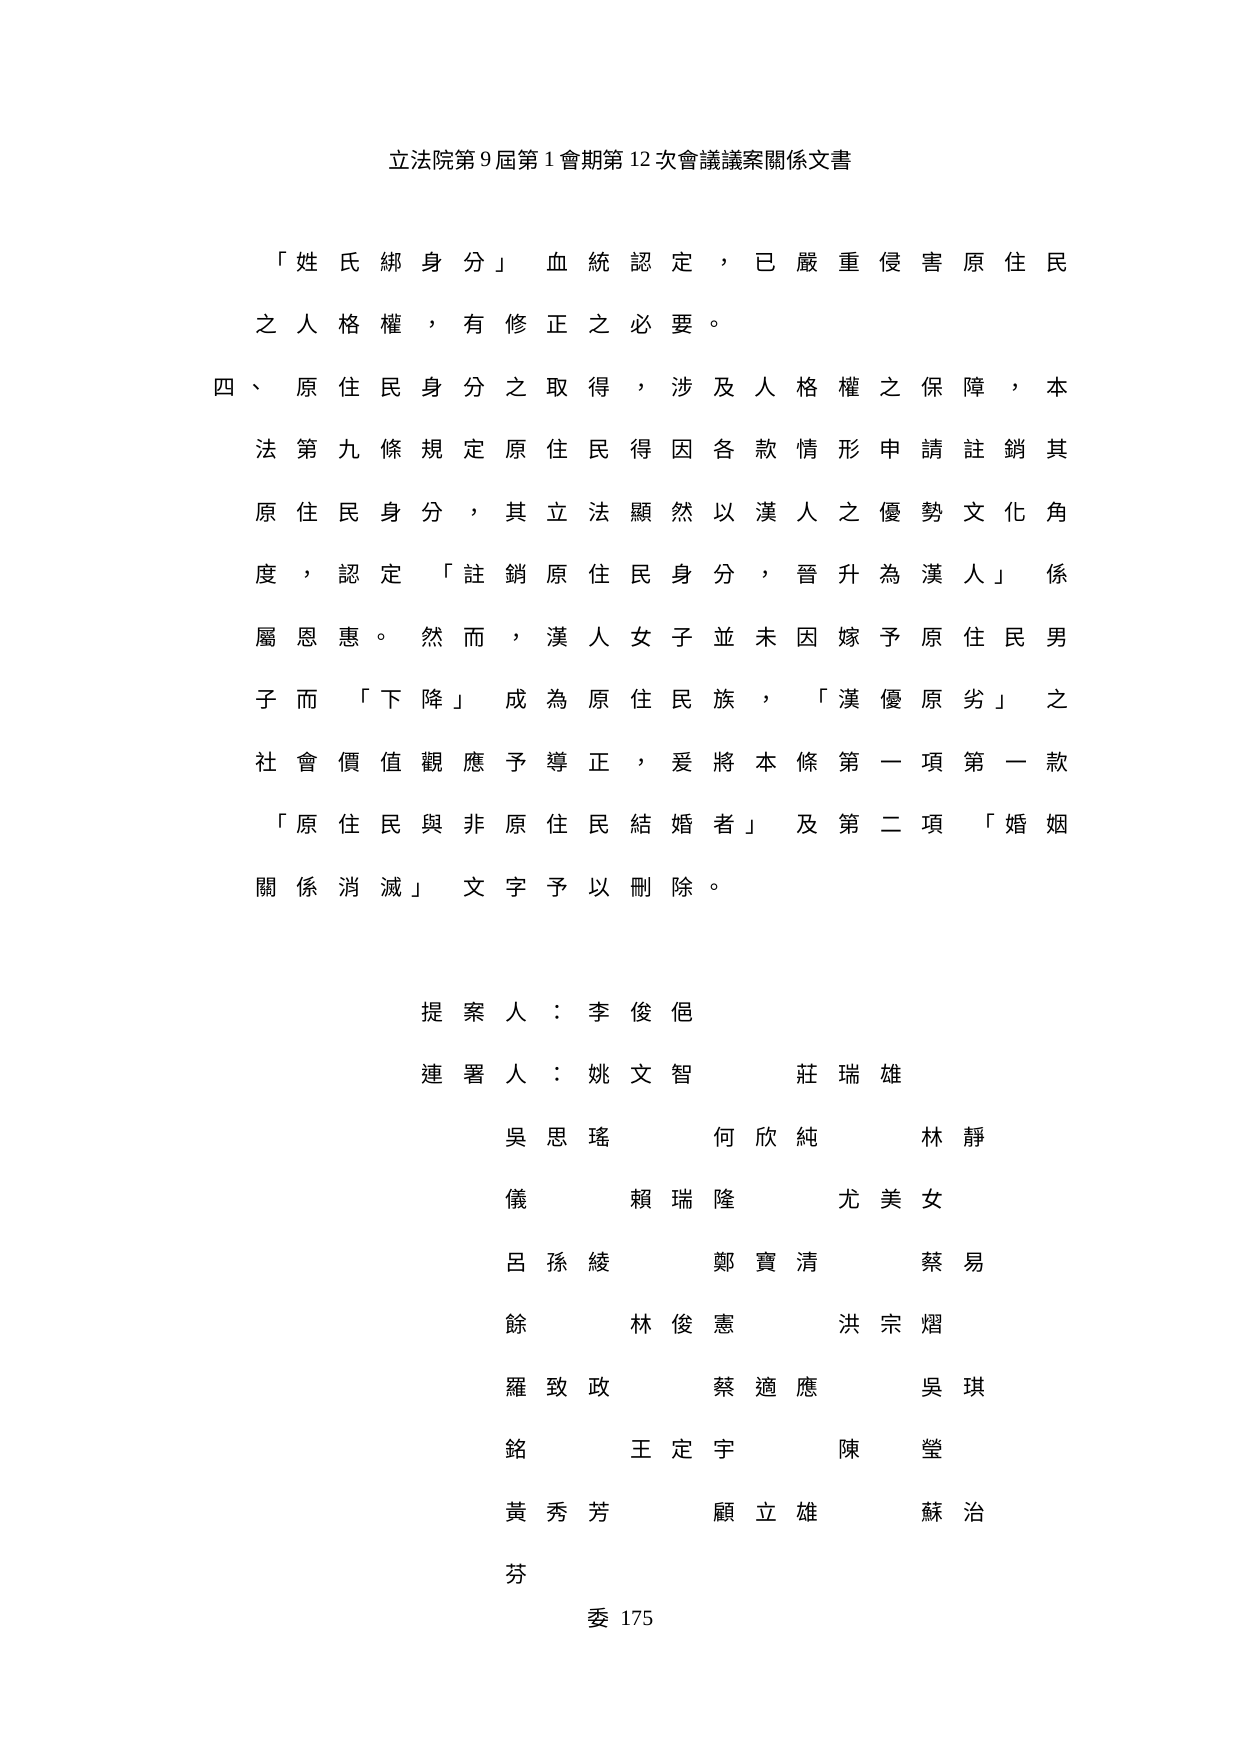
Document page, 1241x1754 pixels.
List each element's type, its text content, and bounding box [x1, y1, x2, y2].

text 提案人：李俊俋 [403, 969, 1012, 1031]
text 「姓氏綁身分」血統認定，已嚴重侵害原住民之人格權，有修正之必要。 [184, 219, 1078, 344]
text 連署人：姚文智 莊瑞雄 吳思瑤 何欣純 林靜儀 賴瑞隆 尤美女 呂孫綾 鄭寶清 蔡易餘 林俊憲 洪宗熠 羅致政 蔡適應 吳琪銘 王定宇 陳 瑩 黃秀芳 顧立雄 蘇治芬 [403, 1031, 1012, 1594]
text 四、原住民身分之取得，涉及人格權之保障，本法第九條規定原住民得因各款情形申請註銷其原住民身分，其立法顯然以漢人之優勢文化角度，認定「註銷原住民身分，晉升為漢人」係屬恩惠。然而，漢人女子並未因嫁予原住民男子而「下降」成為原住民族，「漢優原劣」之社會價值觀應予導正，爰將本條第一項第一款「原住民與非原住民結婚者」及第二項「婚姻關係消滅」文字予以刪除。 [184, 344, 1078, 906]
